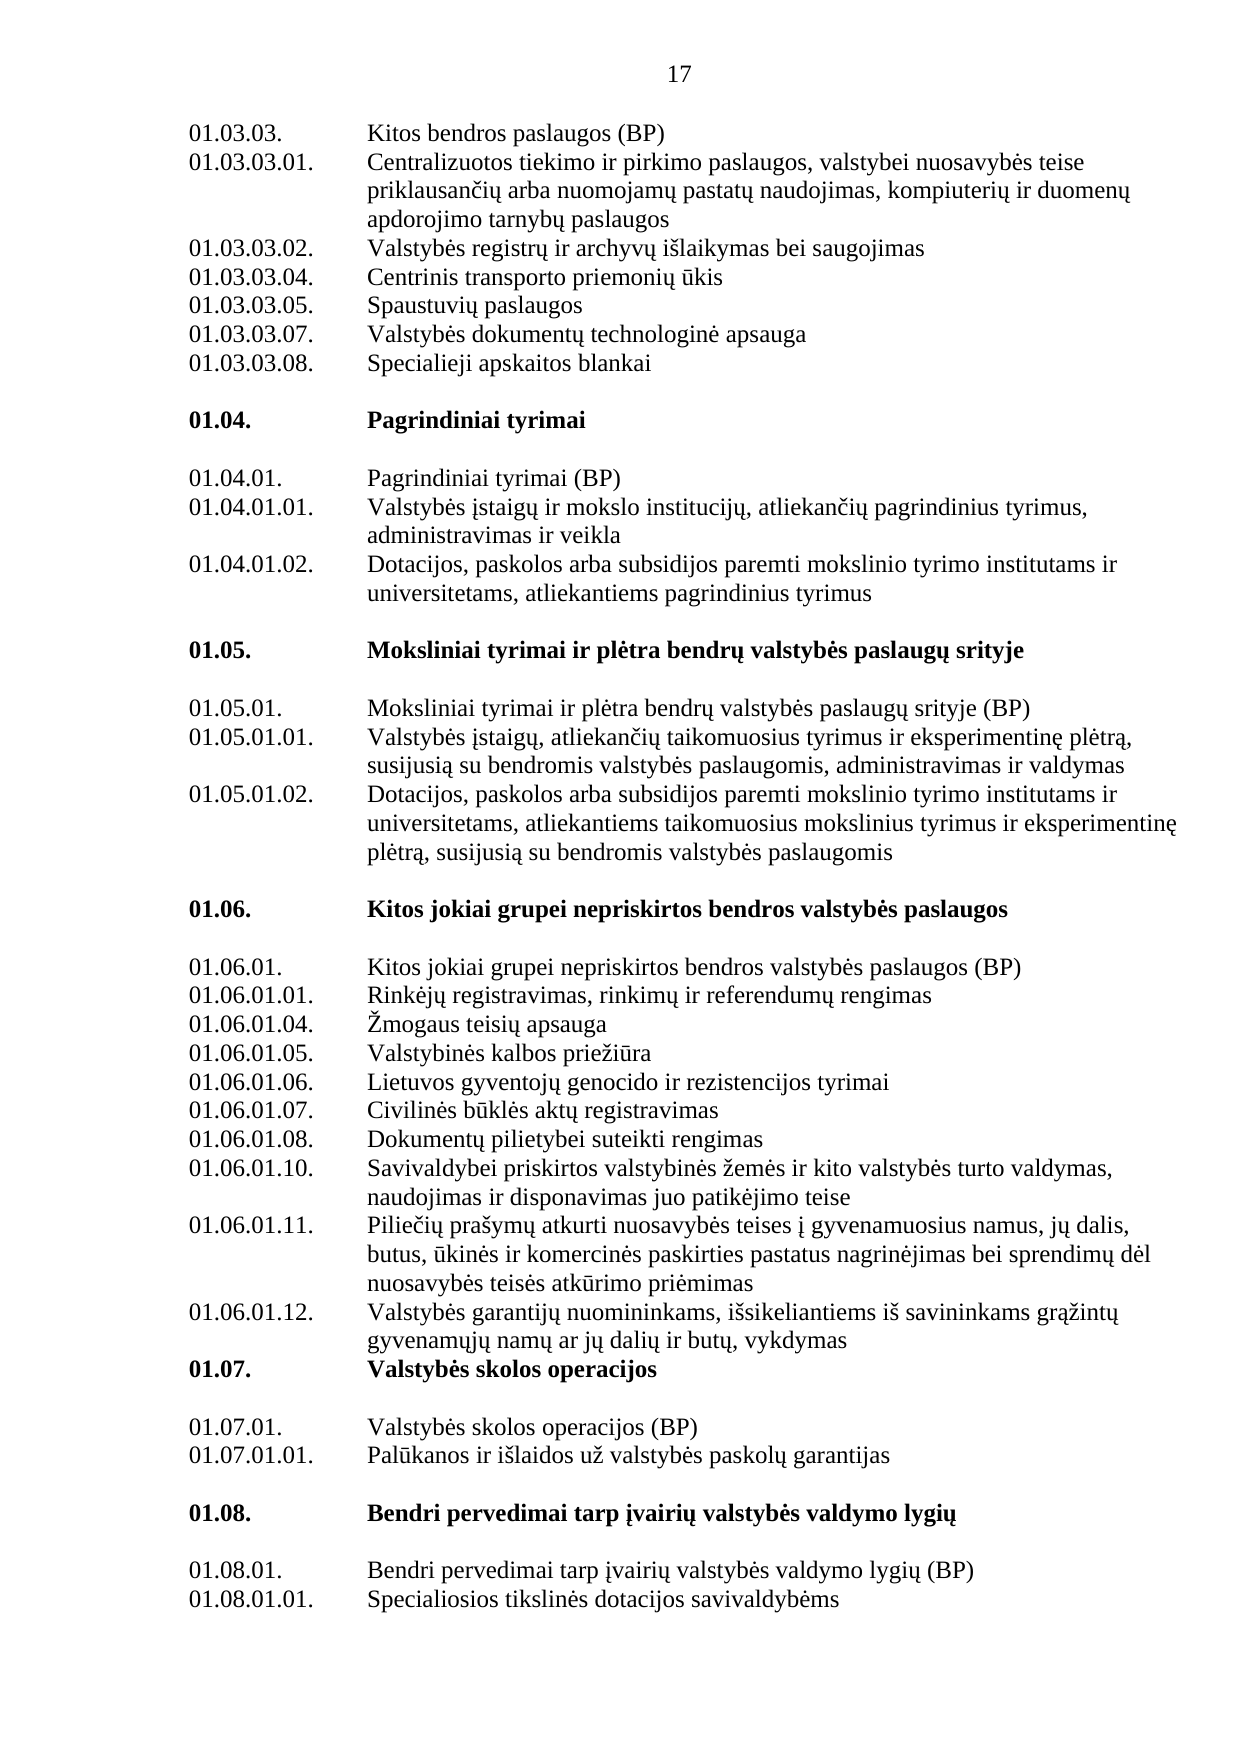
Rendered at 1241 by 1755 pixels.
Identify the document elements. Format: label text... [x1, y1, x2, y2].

table_cell 01.05.01. [177, 693, 356, 722]
table_cell 01.07. [177, 1354, 356, 1383]
table_cell 01.03.03.08. [177, 348, 356, 377]
table_cell Centralizuotos tiekimo ir pirkimo paslaugos, valstybei nuosavybės teise priklausančių arba nuomojamų pastatų naudojimas, kompiuterių ir duomenų apdorojimo tarnybų paslaugos [356, 147, 1204, 233]
table_cell Dotacijos, paskolos arba subsidijos paremti mokslinio tyrimo institutams ir universitetams, atliekantiems taikomuosius mokslinius tyrimus ir eksperimentinę plėtrą, susijusią su bendromis valstybės paslaugomis [356, 779, 1204, 866]
table_cell Moksliniai tyrimai ir plėtra bendrų valstybės paslaugų srityje [356, 636, 1204, 664]
table_cell 01.04.01.01. [177, 492, 356, 549]
table_cell 01.07.01. [177, 1412, 356, 1441]
table_cell [177, 1469, 356, 1498]
table_cell [356, 1469, 1204, 1498]
table_cell Lietuvos gyventojų genocido ir rezistencijos tyrimai [356, 1067, 1204, 1096]
table_cell Specialiosios tikslinės dotacijos savivaldybėms [356, 1584, 1204, 1613]
table_cell 01.06.01.06. [177, 1067, 356, 1096]
table_cell Moksliniai tyrimai ir plėtra bendrų valstybės paslaugų srityje (BP) [356, 693, 1204, 722]
table_cell 01.03.03.05. [177, 291, 356, 319]
table_cell 01.06.01.10. [177, 1153, 356, 1211]
table_cell 01.04.01. [177, 463, 356, 492]
table_cell 01.03.03.04. [177, 262, 356, 291]
table_cell 01.08. [177, 1498, 356, 1527]
table_cell 01.03.03.07. [177, 319, 356, 348]
table_cell Valstybės skolos operacijos [356, 1354, 1204, 1383]
table_cell Bendri pervedimai tarp įvairių valstybės valdymo lygių (BP) [356, 1556, 1204, 1584]
table_cell 01.06.01.12. [177, 1297, 356, 1354]
table_cell 01.06.01.11. [177, 1211, 356, 1297]
table_cell Rinkėjų registravimas, rinkimų ir referendumų rengimas [356, 981, 1204, 1009]
table_cell 01.05.01.02. [177, 779, 356, 866]
table_cell Centrinis transporto priemonių ūkis [356, 262, 1204, 291]
table_cell [177, 664, 356, 693]
table_cell 01.04.01.02. [177, 549, 356, 607]
table_cell [356, 923, 1204, 952]
table_cell 01.03.03.01. [177, 147, 356, 233]
table_cell Savivaldybei priskirtos valstybinės žemės ir kito valstybės turto valdymas, naudojimas ir disponavimas juo patikėjimo teise [356, 1153, 1204, 1211]
table_cell [356, 377, 1204, 406]
table_cell [177, 923, 356, 952]
table_cell Žmogaus teisių apsauga [356, 1009, 1204, 1038]
table_cell 01.06.01.07. [177, 1096, 356, 1124]
table_cell 01.05.01.01. [177, 722, 356, 779]
table_cell [356, 866, 1204, 894]
table_cell [356, 1383, 1204, 1412]
table_cell 01.06.01.04. [177, 1009, 356, 1038]
table_cell 01.06.01. [177, 952, 356, 981]
table_cell 01.03.03. [177, 118, 356, 147]
table_cell Piliečių prašymų atkurti nuosavybės teises į gyvenamuosius namus, jų dalis, butus, ūkinės ir komercinės paskirties pastatus nagrinėjimas bei sprendimų dėl nuosavybės teisės atkūrimo priėmimas [356, 1211, 1204, 1297]
table_cell Kitos bendros paslaugos (BP) [356, 118, 1204, 147]
table_cell Valstybės registrų ir archyvų išlaikymas bei saugojimas [356, 233, 1204, 262]
table_cell 01.04. [177, 406, 356, 434]
table_cell 01.06.01.08. [177, 1124, 356, 1153]
table_cell [177, 434, 356, 463]
table_cell Kitos jokiai grupei nepriskirtos bendros valstybės paslaugos (BP) [356, 952, 1204, 981]
table_cell Valstybės įstaigų, atliekančių taikomuosius tyrimus ir eksperimentinę plėtrą, susijusią su bendromis valstybės paslaugomis, administravimas ir valdymas [356, 722, 1204, 779]
table_cell [356, 607, 1204, 636]
table_cell [177, 866, 356, 894]
table_cell Valstybės garantijų nuomininkams, išsikeliantiems iš savininkams grąžintų gyvenamųjų namų ar jų dalių ir butų, vykdymas [356, 1297, 1204, 1354]
table_cell Spaustuvių paslaugos [356, 291, 1204, 319]
table_cell 01.07.01.01. [177, 1441, 356, 1469]
table_cell Valstybės dokumentų technologinė apsauga [356, 319, 1204, 348]
table_cell [177, 1383, 356, 1412]
table_cell Civilinės būklės aktų registravimas [356, 1096, 1204, 1124]
table_cell Palūkanos ir išlaidos už valstybės paskolų garantijas [356, 1441, 1204, 1469]
table_cell [356, 434, 1204, 463]
table_cell 01.06.01.05. [177, 1038, 356, 1067]
table_cell 01.08.01. [177, 1556, 356, 1584]
table_cell 01.03.03.02. [177, 233, 356, 262]
table_cell 01.06.01.01. [177, 981, 356, 1009]
table_cell Valstybės skolos operacijos (BP) [356, 1412, 1204, 1441]
table_cell Valstybinės kalbos priežiūra [356, 1038, 1204, 1067]
table_cell [177, 607, 356, 636]
table_cell Dotacijos, paskolos arba subsidijos paremti mokslinio tyrimo institutams ir universitetams, atliekantiems pagrindinius tyrimus [356, 549, 1204, 607]
table_cell Valstybės įstaigų ir mokslo institucijų, atliekančių pagrindinius tyrimus, administravimas ir veikla [356, 492, 1204, 549]
table_cell 01.05. [177, 636, 356, 664]
table_cell 01.06. [177, 894, 356, 923]
table_cell Pagrindiniai tyrimai [356, 406, 1204, 434]
table_cell [177, 1527, 356, 1556]
table_cell [356, 1527, 1204, 1556]
table_cell [356, 664, 1204, 693]
table_cell [177, 377, 356, 406]
table_cell Dokumentų pilietybei suteikti rengimas [356, 1124, 1204, 1153]
table_cell Pagrindiniai tyrimai (BP) [356, 463, 1204, 492]
table_cell Bendri pervedimai tarp įvairių valstybės valdymo lygių [356, 1498, 1204, 1527]
table_cell 01.08.01.01. [177, 1584, 356, 1613]
table_cell Specialieji apskaitos blankai [356, 348, 1204, 377]
table_cell Kitos jokiai grupei nepriskirtos bendros valstybės paslaugos [356, 894, 1204, 923]
